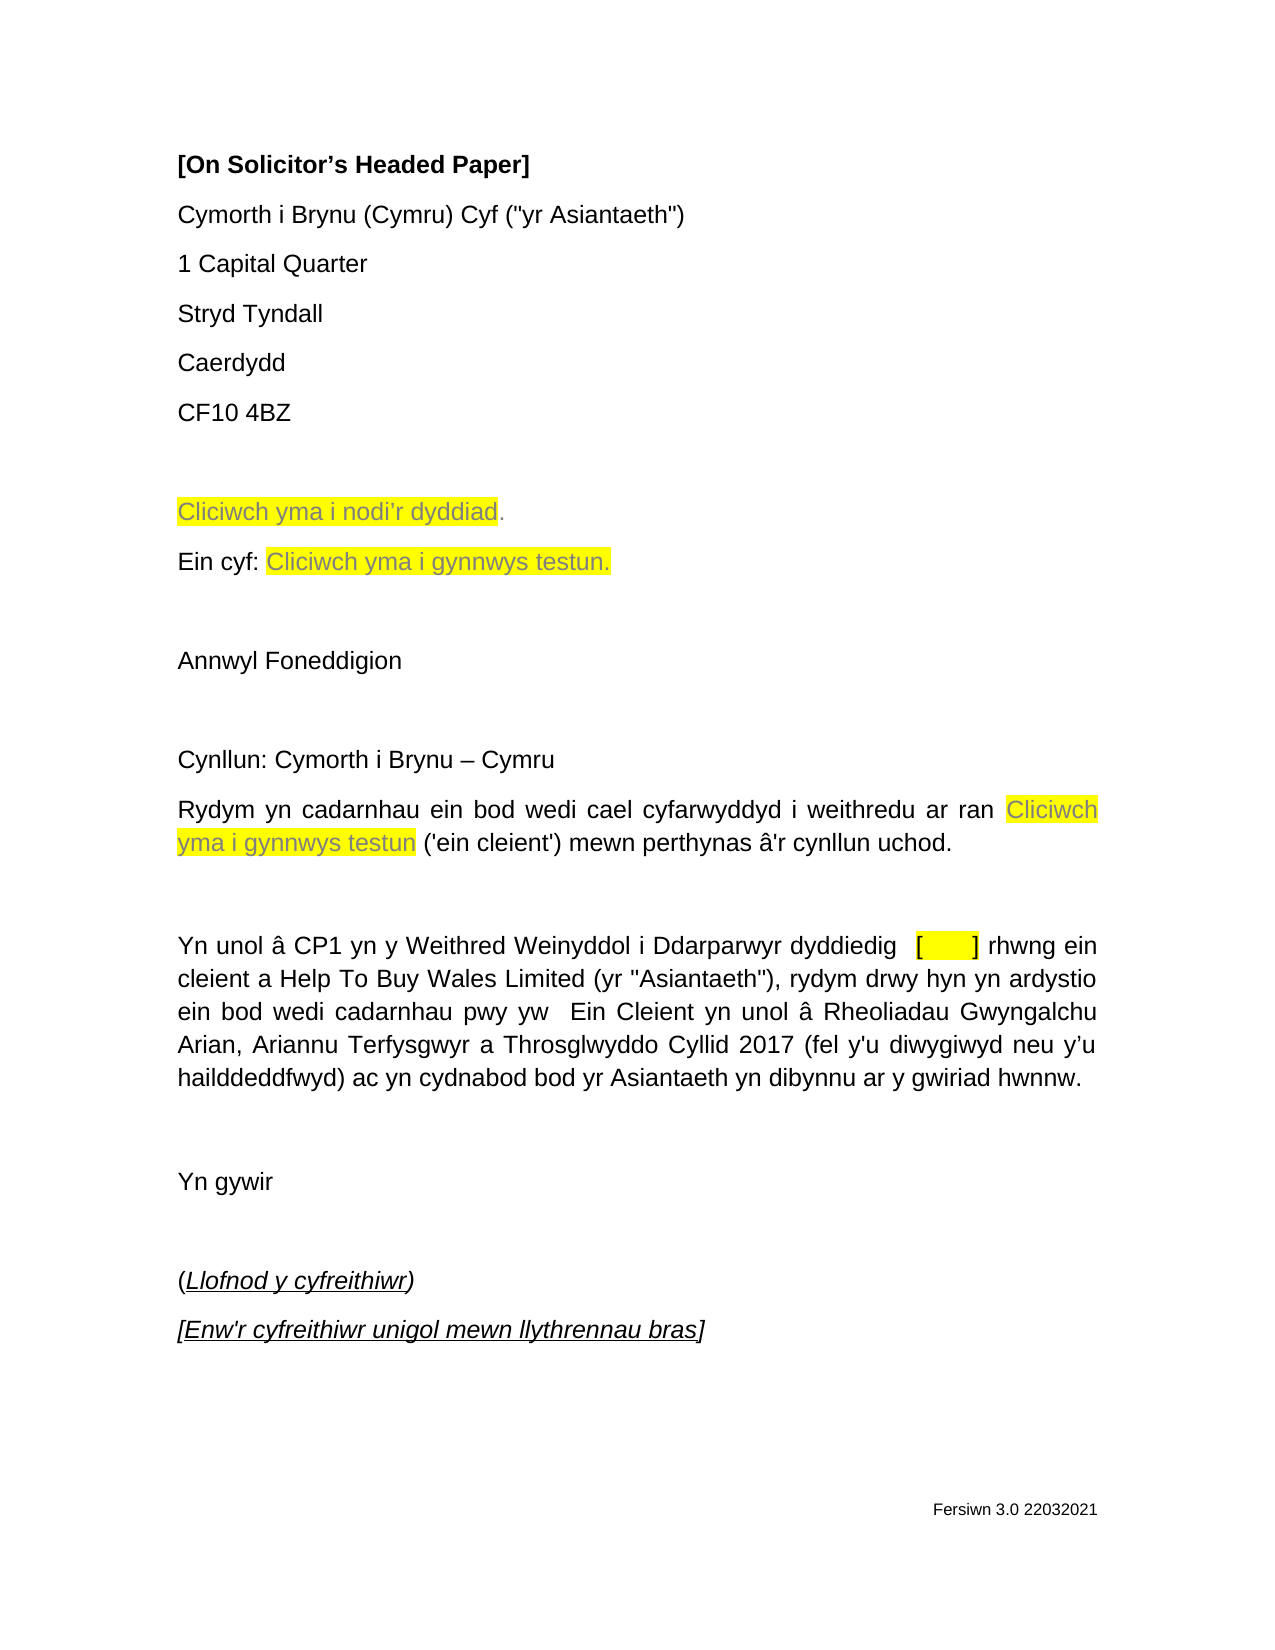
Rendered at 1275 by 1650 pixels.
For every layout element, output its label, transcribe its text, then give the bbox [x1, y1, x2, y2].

text Cynllun: Cymorth i Brynu – Cymru [177, 745, 1098, 774]
text [Enw'r cyfreithiwr unigol mewn llythrennau bras] [177, 1315, 1098, 1344]
text Stryd Tyndall [177, 299, 1098, 327]
text Rydym yn cadarnhau ein bod wedi cael cyfarwyddyd i weithredu ar ran Cliciwch yma i gynnwys testun ('ein cleient') mewn perthynas â'r cynllun uchod. [177, 794, 1098, 856]
text (Llofnod y cyfreithiwr) [177, 1266, 1098, 1294]
text Caerdydd [177, 348, 1098, 377]
text 1 Capital Quarter [177, 249, 1098, 278]
text Yn unol â CP1 yn y Weithred Weinyddol i Ddarparwyr dyddiedig [ ] rhwng ein cleient a Help To Buy Wales Limited (yr "Asiantaeth"), rydym drwy hyn yn ardystio ein bod wedi cadarnhau pwy yw Ein Cleient yn unol â Rheoliadau Gwyngalchu Arian, Ariannu Terfysgwyr a Throsglwyddo Cyllid 2017 (fel y'u diwygiwyd neu y’u hailddeddfwyd) ac yn cydnabod bod yr Asiantaeth yn dibynnu ar y gwiriad hwnnw. [177, 931, 1098, 1092]
text Cymorth i Brynu (Cymru) Cyf ("yr Asiantaeth") [177, 199, 1098, 228]
text [On Solicitor’s Headed Paper] [177, 150, 1098, 179]
text CF10 4BZ [177, 398, 1098, 427]
text Ein cyf: Cliciwch yma i gynnwys testun. [177, 547, 1098, 575]
text Annwyl Foneddigion [177, 646, 1098, 674]
text Cliciwch yma i nodi’r dyddiad. [177, 497, 1098, 526]
text Yn gywir [177, 1167, 1098, 1195]
